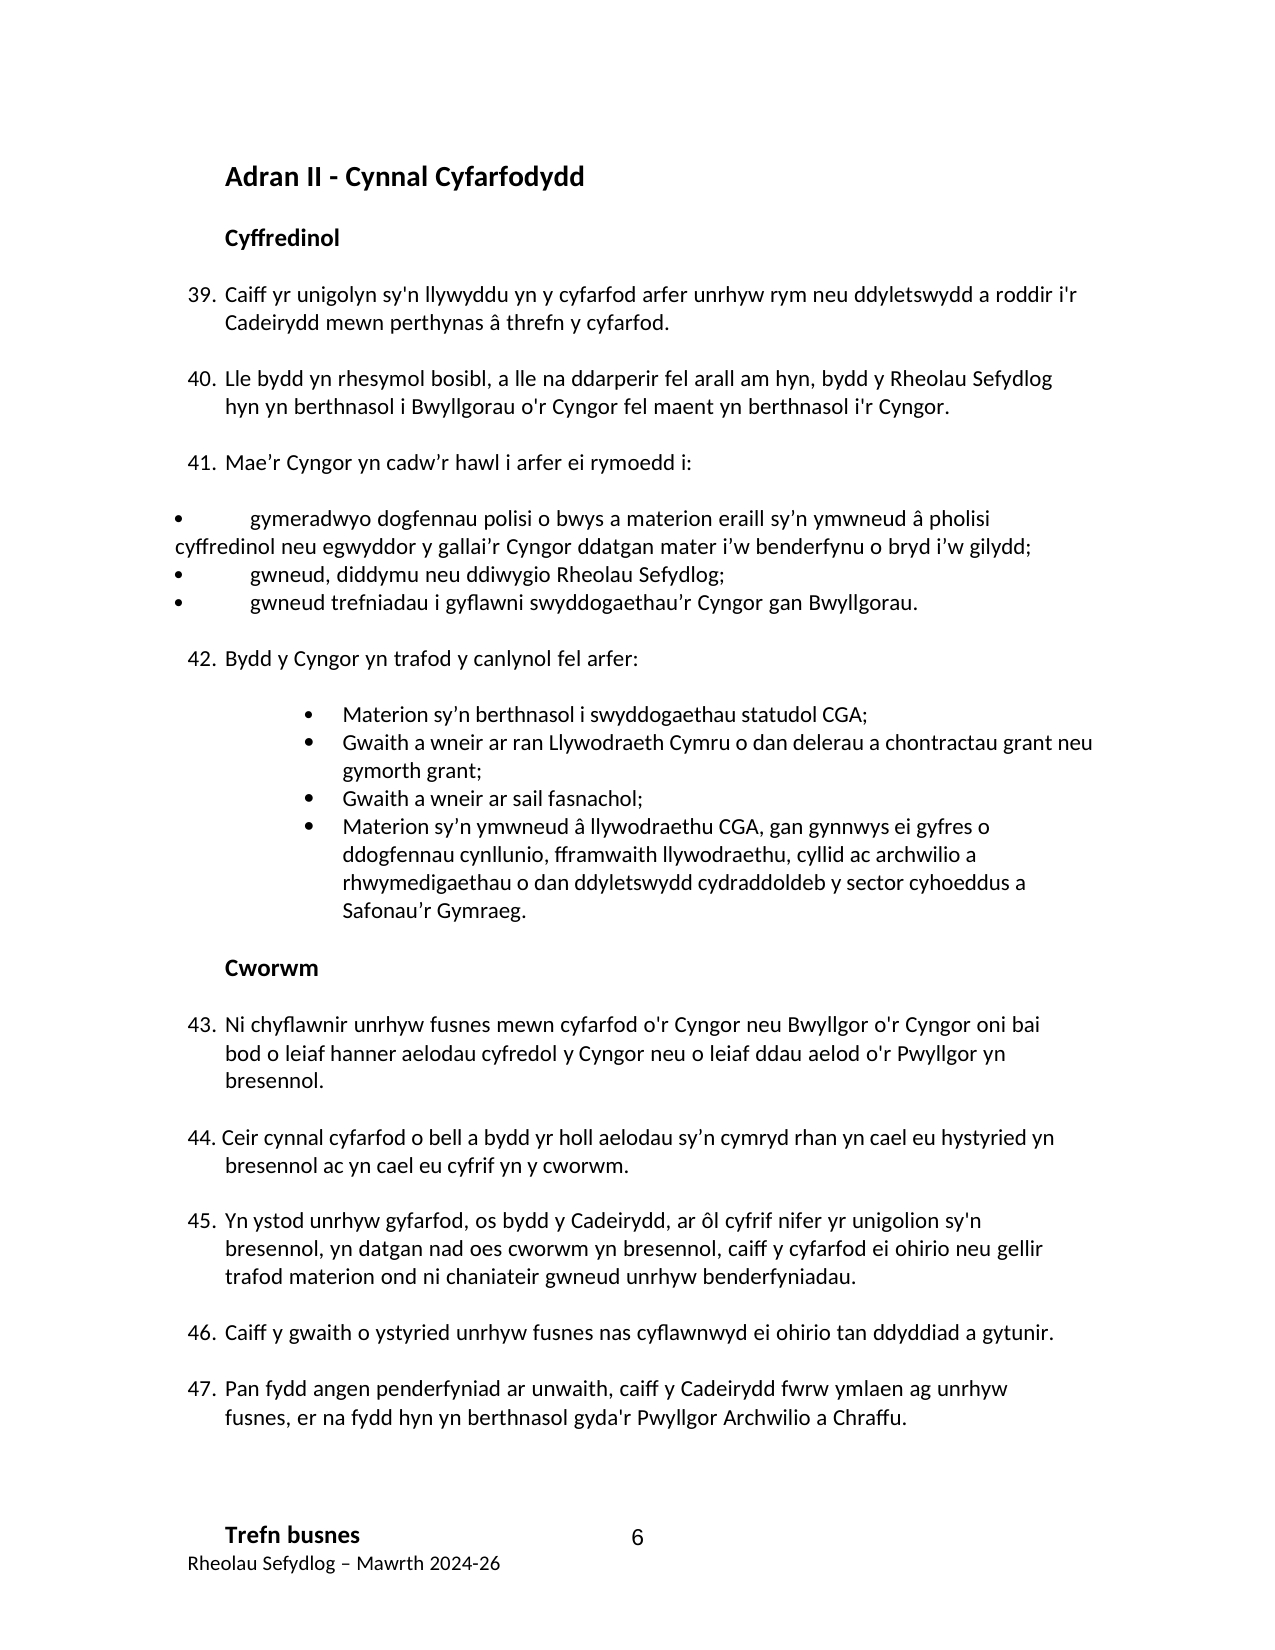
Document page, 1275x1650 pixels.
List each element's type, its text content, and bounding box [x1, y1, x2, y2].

list Gwaith a wneir ar sail fasnachol; [305, 784, 1096, 812]
list Materion sy’n ymwneud â llywodraethu CGA, gan gynnwys ei gyfres o ddogfennau cynllunio, fframwaith llywodraethu, cyllid ac archwilio a rhwymedigaethau o dan ddyletswydd cydraddoldeb y sector cyhoeddus a Safonau’r Gymraeg. [305, 812, 1096, 924]
text Cyffredinol [225, 222, 1096, 252]
text 42. Bydd y Cyngor yn trafod y canlynol fel arfer: [187, 644, 1096, 672]
text 40. Lle bydd yn rhesymol bosibl, a lle na ddarperir fel arall am hyn, bydd y Rheolau Sefydlog hyn yn berthnasol i Bwyllgorau o'r Cyngor fel maent yn berthnasol i'r Cyngor. [187, 364, 1085, 420]
text Cadeirydd mewn perthynas â threfn y cyfarfod. [225, 308, 1096, 336]
text Trefn busnes [225, 1520, 1096, 1550]
list gwneud, diddymu neu ddiwygio Rheolau Sefydlog; [175, 560, 1084, 588]
text 46. Caiff y gwaith o ystyried unrhyw fusnes nas cyflawnwyd ei ohirio tan ddyddiad a gytunir. [187, 1318, 1096, 1347]
text 44. Ceir cynnal cyfarfod o bell a bydd yr holl aelodau sy’n cymryd rhan yn cael eu hystyried yn bresennol ac yn cael eu cyfrif yn y cworwm. [187, 1123, 1076, 1179]
text 45. Yn ystod unrhyw gyfarfod, os bydd y Cadeirydd, ar ôl cyfrif nifer yr unigolion sy'n bresennol, yn datgan nad oes cworwm yn bresennol, caiff y cyfarfod ei ohirio neu gellir trafod materion ond ni chaniateir gwneud unrhyw benderfyniadau. [187, 1206, 1084, 1291]
text Cworwm [225, 952, 1096, 983]
list Gwaith a wneir ar ran Llywodraeth Cymru o dan delerau a chontractau grant neu gymorth grant; [305, 728, 1096, 784]
text 39. Caiff yr unigolyn sy'n llywyddu yn y cyfarfod arfer unrhyw rym neu ddyletswydd a roddir i'r [187, 280, 1096, 308]
list gwneud trefniadau i gyflawni swyddogaethau’r Cyngor gan Bwyllgorau. [175, 588, 1084, 616]
text 41. Mae’r Cyngor yn cadw’r hawl i arfer ei rymoedd i: [187, 448, 1096, 476]
text Adran II - Cynnal Cyfarfodydd [225, 158, 1096, 194]
list gymeradwyo dogfennau polisi o bwys a materion eraill sy’n ymwneud â pholisi cyffredinol neu egwyddor y gallai’r Cyngor ddatgan mater i’w benderfynu o bryd i’w gilydd; [175, 504, 1084, 560]
list Materion sy’n berthnasol i swyddogaethau statudol CGA; [305, 700, 1096, 728]
text 47. Pan fydd angen penderfyniad ar unwaith, caiff y Cadeirydd fwrw ymlaen ag unrhyw fusnes, er na fydd hyn yn berthnasol gyda'r Pwyllgor Archwilio a Chraffu. [187, 1374, 1075, 1431]
text 43. Ni chyflawnir unrhyw fusnes mewn cyfarfod o'r Cyngor neu Bwyllgor o'r Cyngor oni bai bod o leiaf hanner aelodau cyfredol y Cyngor neu o leiaf ddau aelod o'r Pwyllgor yn bresennol. [187, 1011, 1076, 1095]
